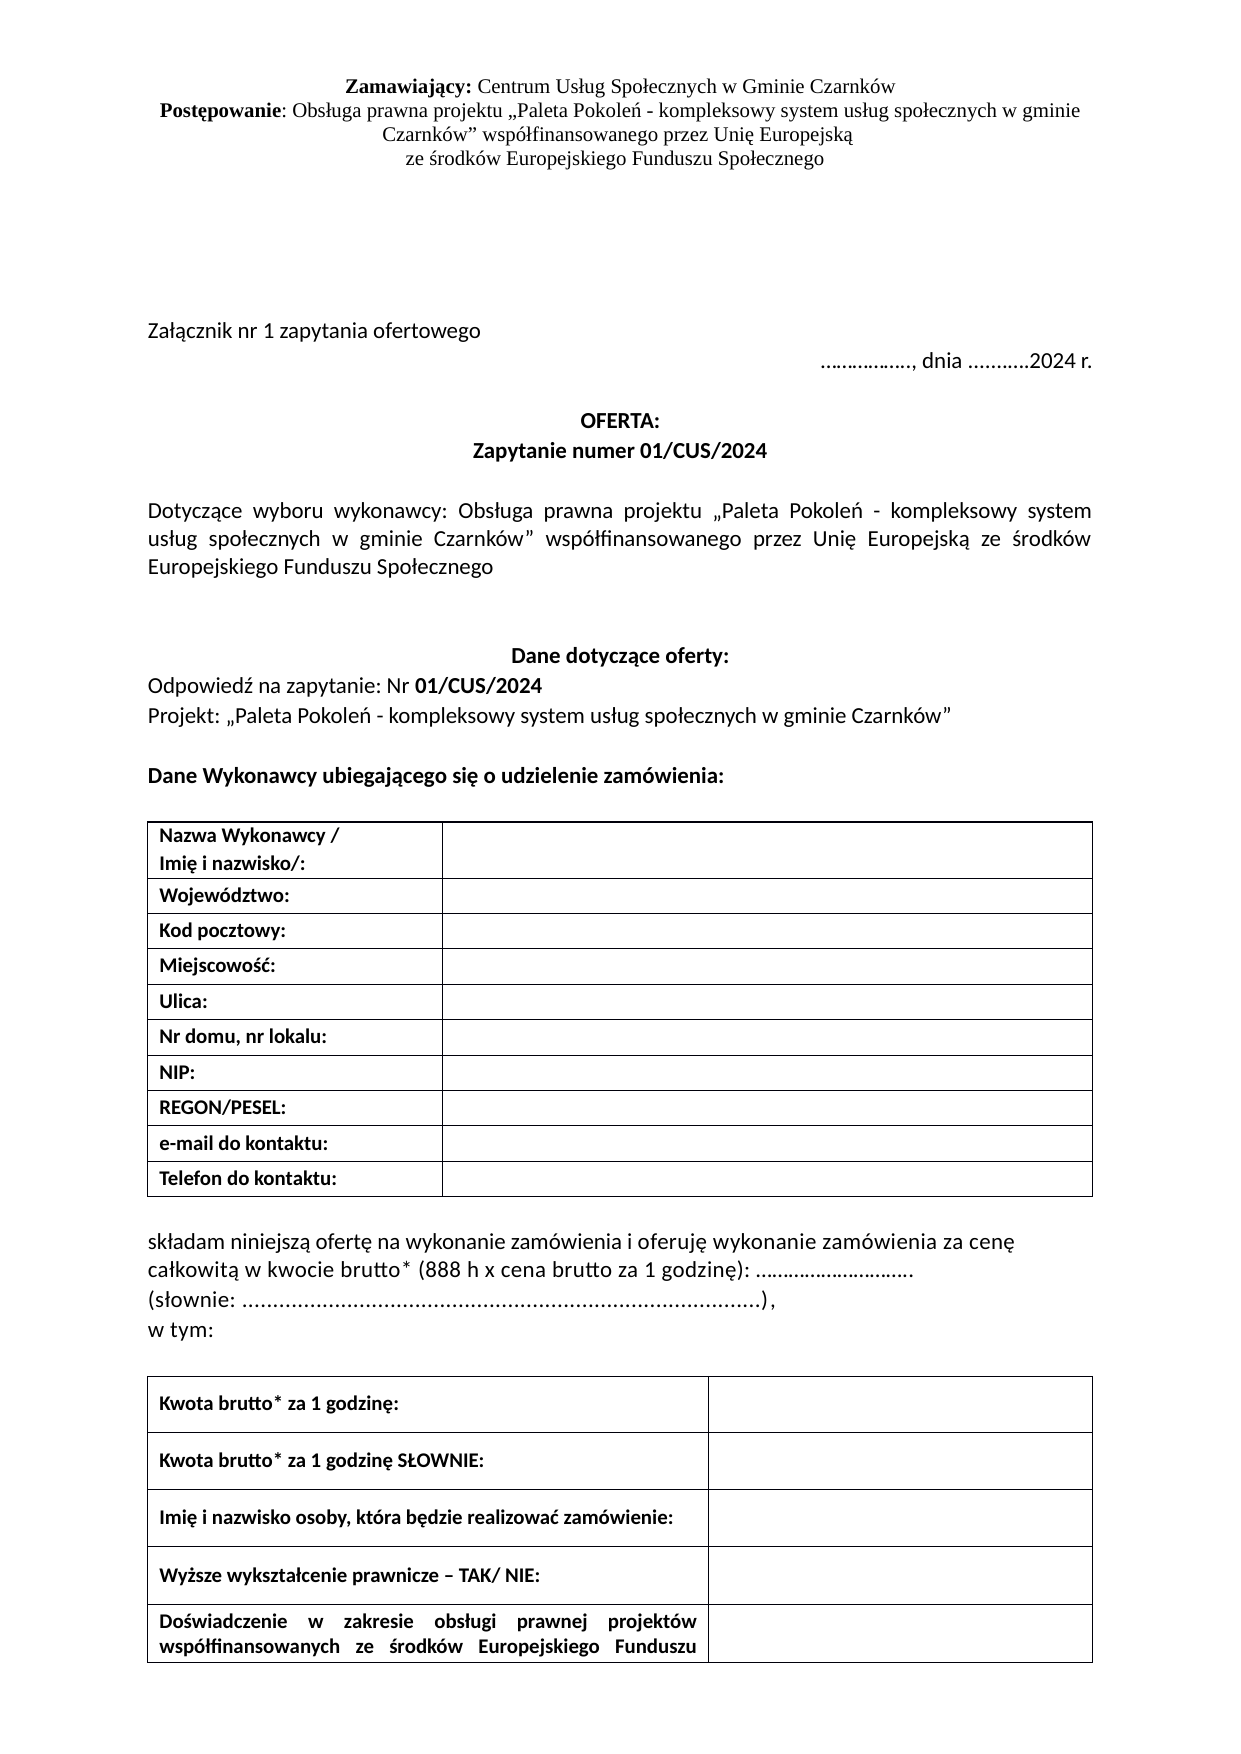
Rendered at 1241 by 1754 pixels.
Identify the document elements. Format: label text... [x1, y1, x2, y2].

text Odpowiedź na zapytanie: Nr 01/CUS/2024 [148, 671, 1093, 699]
table_cell [709, 1490, 1092, 1546]
table_cell [443, 914, 1092, 948]
text Dane Wykonawcy ubiegającego się o udzielenie zamówienia: [148, 761, 1093, 789]
text OFERTA: [148, 406, 1093, 434]
text Załącznik nr 1 zapytania ofertowego [148, 316, 1093, 344]
table_cell [709, 1433, 1092, 1489]
table_cell Kod pocztowy: . [148, 914, 442, 948]
table_cell Telefon do kontaktu: [148, 1162, 442, 1196]
table_cell [443, 985, 1092, 1019]
text Zapytanie numer 01/CUS/2024 [148, 436, 1093, 464]
table_cell NIP: [148, 1056, 442, 1090]
text składam niniejszą ofertę na wykonanie zamówienia i oferuję wykonanie zamówienia za cenę całkowitą w kwocie brutto* (888 h x cena brutto za 1 godzinę): ……………………….. [148, 1227, 1093, 1283]
table_cell Imię i nazwisko osoby, która będzie realizować zamówienie: [148, 1490, 708, 1546]
table_cell [443, 949, 1092, 984]
table_header [443, 823, 1092, 877]
table_cell Doświadczenie w zakresie obsługi prawnej projektów współfinansowanych ze środków Europejskiego Funduszu [148, 1605, 708, 1662]
table_header [709, 1377, 1092, 1432]
table_header Kwota brutto* za 1 godzinę: [148, 1377, 708, 1432]
table_cell [709, 1605, 1092, 1662]
table_cell Województwo: [148, 879, 442, 913]
table_cell Ulica: [148, 985, 442, 1019]
text w tym: [148, 1316, 1093, 1343]
text (słownie: ....................................................................................), [148, 1285, 1093, 1313]
table_cell e-mail do kontaktu: [148, 1126, 442, 1161]
table_cell [443, 1162, 1092, 1196]
table_cell Nr domu, nr lokalu: [148, 1020, 442, 1054]
table_header Nazwa Wykonawcy / Imię i nazwisko/: [148, 823, 442, 877]
table_cell [443, 1020, 1092, 1054]
text Dane dotyczące oferty: [148, 641, 1093, 669]
text Projekt: „Paleta Pokoleń - kompleksowy system usług społecznych w gminie Czarnków” [148, 701, 1093, 729]
table_cell [709, 1547, 1092, 1604]
table_cell [443, 1126, 1092, 1161]
table_cell [443, 1091, 1092, 1125]
table_cell Wyższe wykształcenie prawnicze – TAK/ NIE: [148, 1547, 708, 1604]
text …………….., dnia .......….2024 r. [148, 346, 1093, 374]
table_cell [443, 879, 1092, 913]
table_cell Miejscowość: [148, 949, 442, 984]
table_cell Kwota brutto* za 1 godzinę SŁOWNIE: [148, 1433, 708, 1489]
table_cell REGON/PESEL: [148, 1091, 442, 1125]
text Dotyczące wyboru wykonawcy: Obsługa prawna projektu „Paleta Pokoleń - kompleksowy system usług społecznych w gminie Czarnków” współfinansowanego przez Unię Europejską ze środków Europejskiego Funduszu Społecznego [148, 496, 1093, 581]
table_cell [443, 1056, 1092, 1090]
